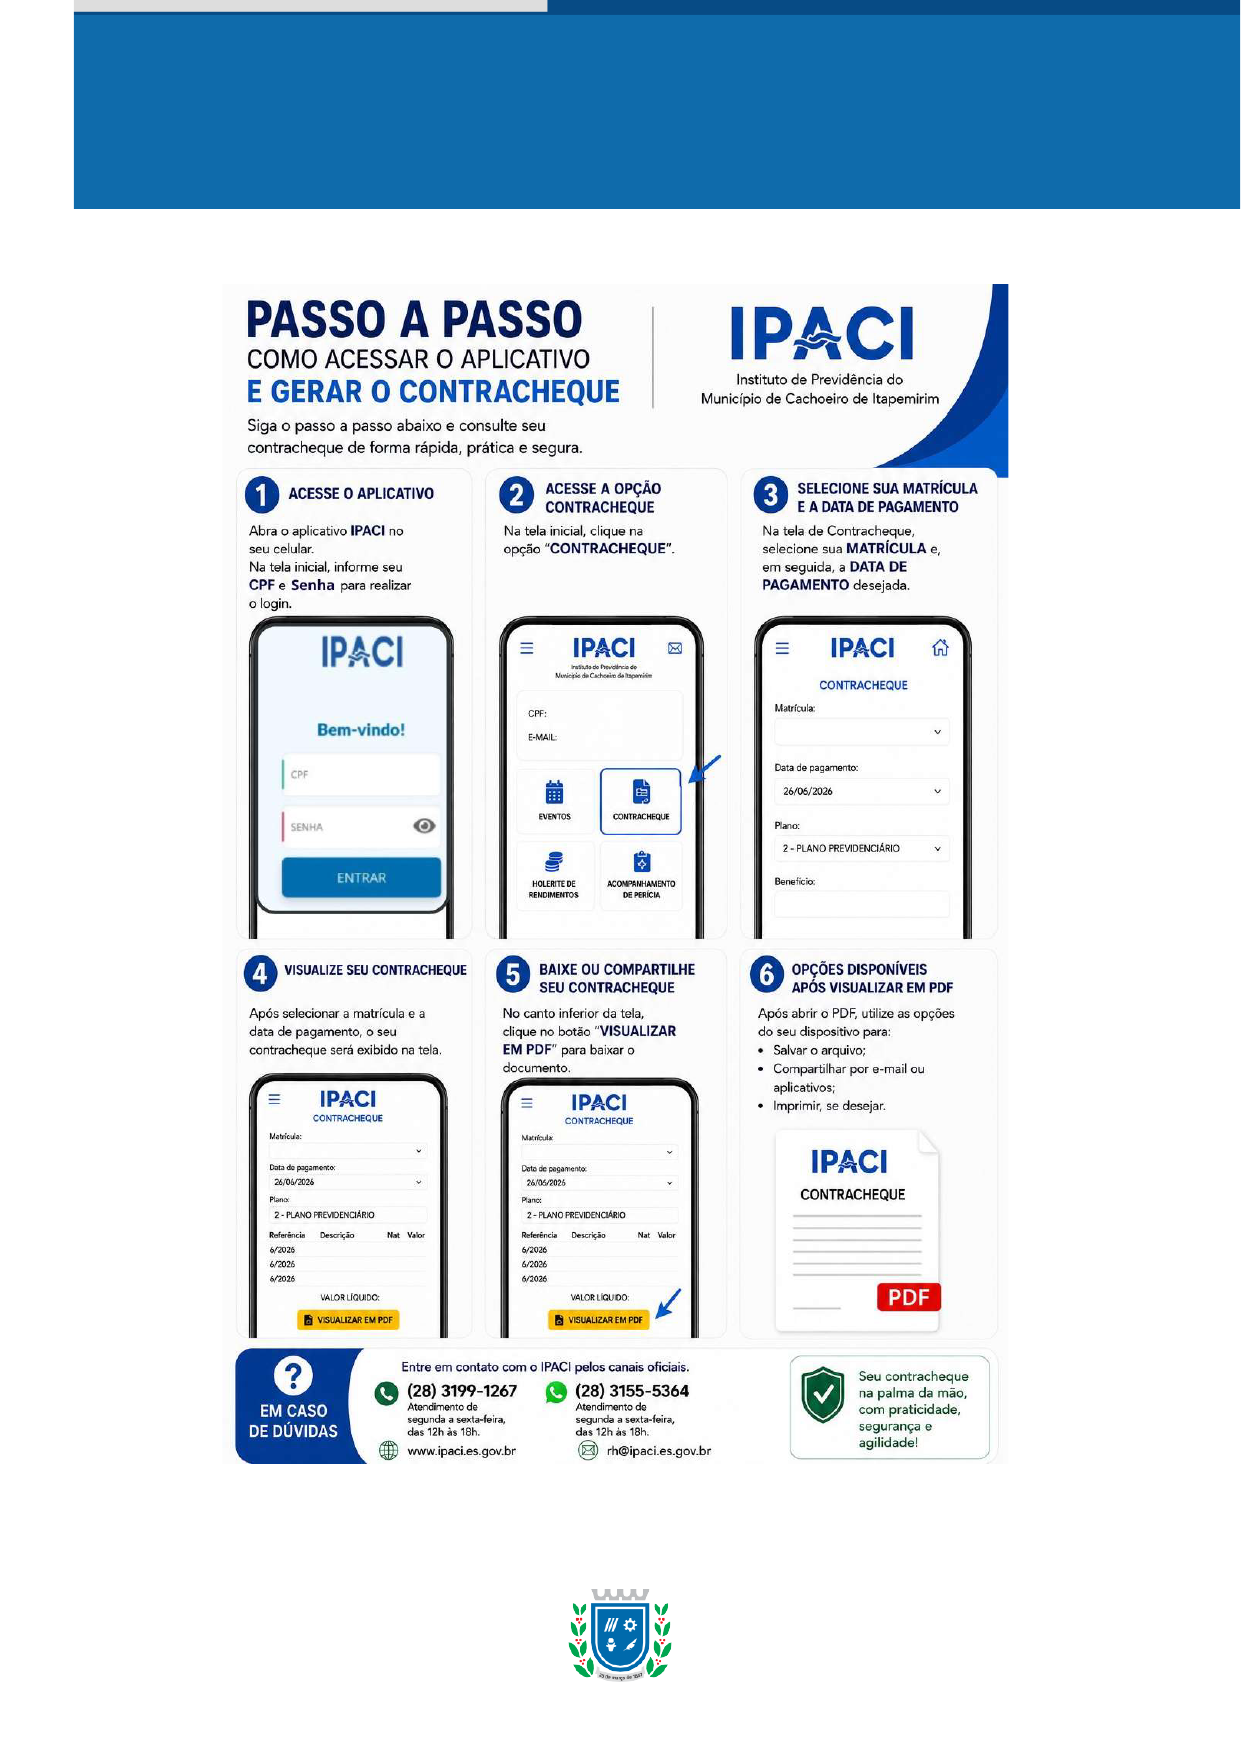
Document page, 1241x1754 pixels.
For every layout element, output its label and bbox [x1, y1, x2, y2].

picture [568, 1589, 672, 1682]
picture [222, 284, 1009, 1464]
picture [116, 1631, 404, 1651]
picture [1088, 1631, 1118, 1651]
picture [73, 0, 1241, 209]
